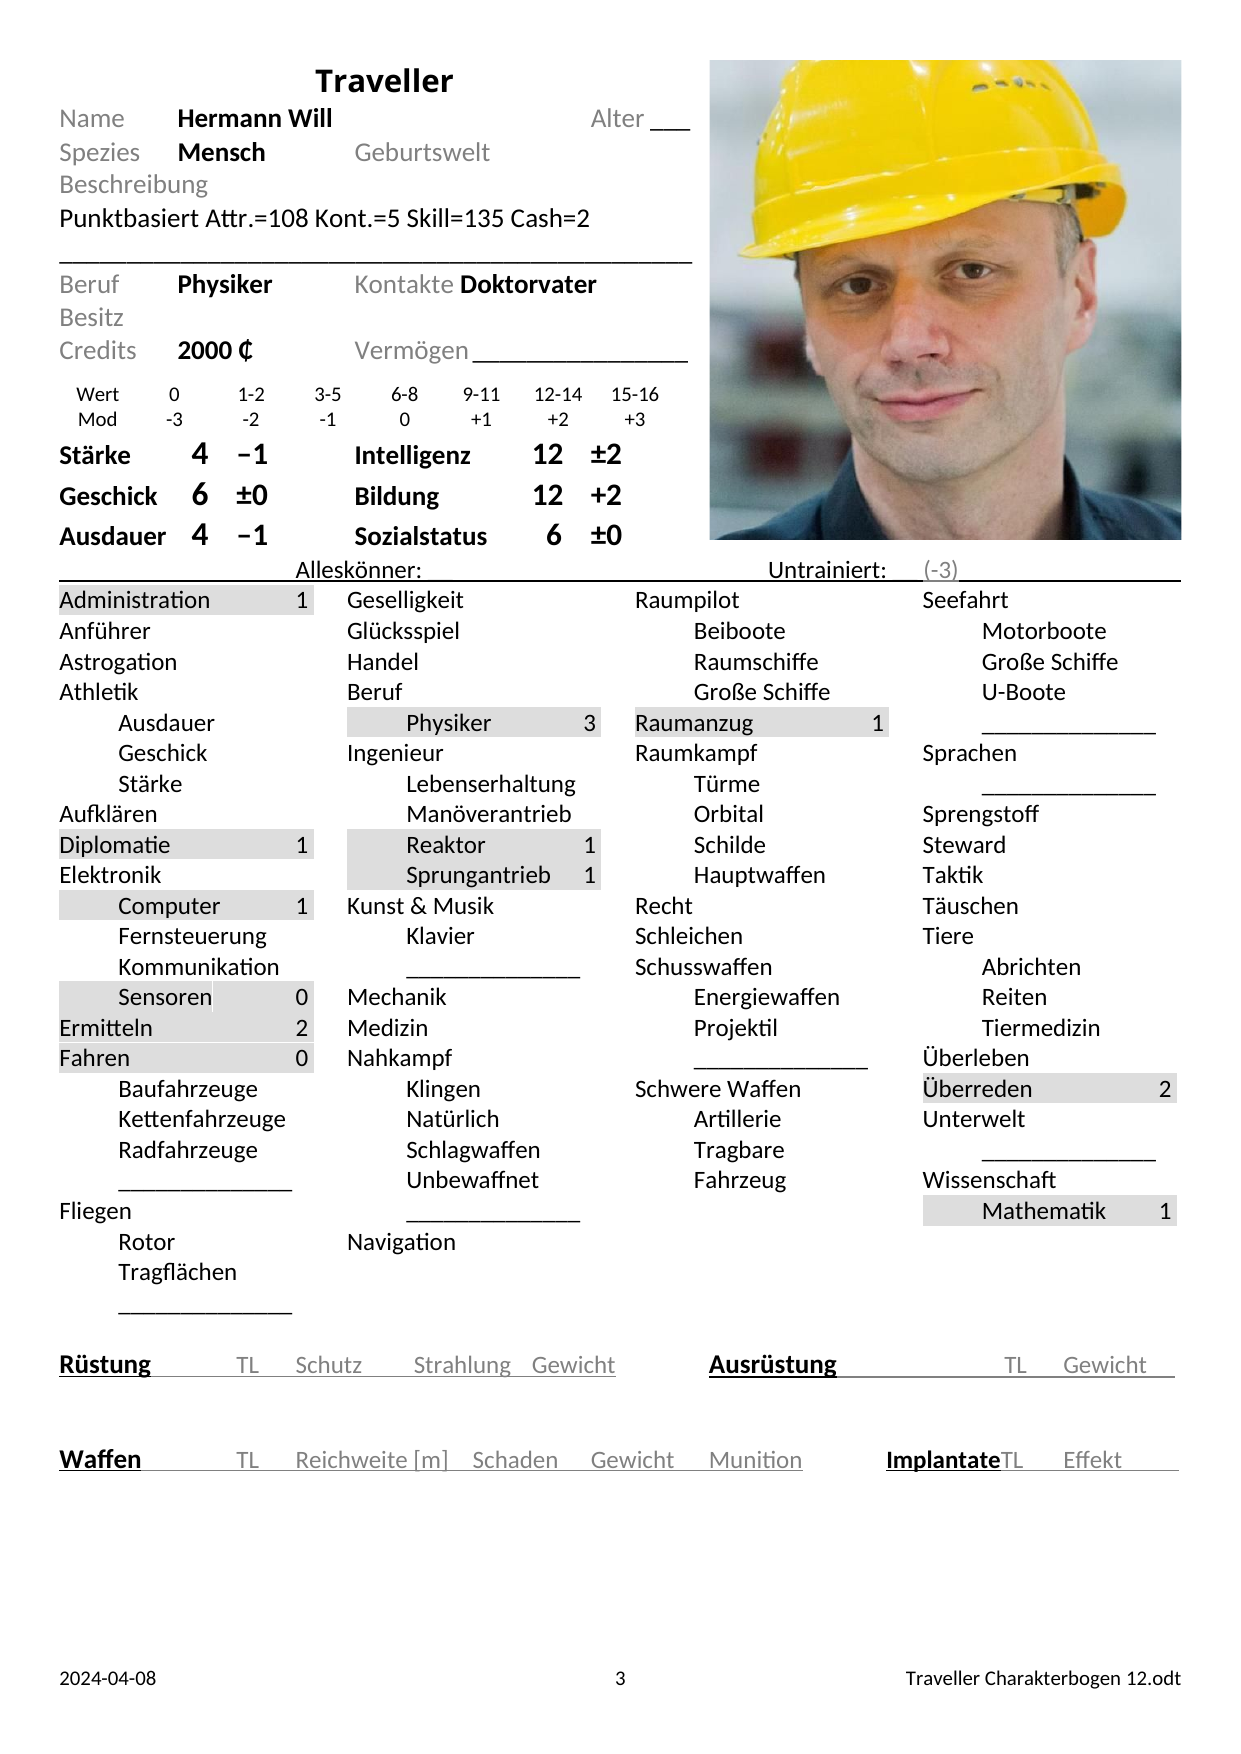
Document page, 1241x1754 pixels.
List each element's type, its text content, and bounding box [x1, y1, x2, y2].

text Reiten [922, 981, 1181, 1012]
text Projektil [635, 1012, 893, 1042]
text Kunst & Musik [347, 890, 605, 920]
text Schleichen [635, 920, 893, 951]
text Ingenieur [347, 737, 605, 768]
text Sprengstoff [922, 798, 1181, 829]
text U-Boote [922, 676, 1181, 707]
text Klingen [347, 1073, 605, 1103]
text _______________________________________________ [59, 234, 709, 267]
text Motorboote [922, 615, 1181, 646]
table_cell +3 [596, 407, 673, 432]
text Baufahrzeuge [59, 1073, 317, 1103]
table_header 1-2 [213, 381, 289, 407]
text ______________ [922, 1134, 1181, 1164]
text Sprungantrieb 1 [347, 859, 605, 890]
text Name Hermann Will Alter ___ [59, 102, 709, 135]
table_header 9-11 [443, 381, 520, 407]
text Raumkampf [635, 737, 893, 768]
text ______________ [59, 1164, 317, 1195]
text Taktik [922, 859, 1181, 890]
text Überleben [922, 1042, 1181, 1073]
text Türme [635, 768, 893, 798]
text Alleskönner: __ Untrainiert: __ (-3) [59, 554, 1181, 580]
text Traveller [59, 59, 1181, 102]
text Ausdauer [59, 707, 317, 737]
text ______________ [922, 768, 1181, 798]
text ______________ [59, 1287, 317, 1317]
text Tiere [922, 920, 1181, 951]
text Geschick 6 ±0 Bildung 12 +2 [59, 473, 709, 513]
text Administration 1 [59, 585, 317, 615]
text Beschreibung [59, 168, 709, 201]
table_header Wert [59, 381, 136, 407]
table_header 12-14 [520, 381, 596, 407]
text Energiewaffen [635, 981, 893, 1012]
text Mathematik 1 [922, 1195, 1181, 1226]
text Nahkampf [347, 1042, 605, 1073]
text Recht [635, 890, 893, 920]
text Unbewaffnet [347, 1164, 605, 1195]
text Spezies Mensch Geburtswelt [59, 135, 709, 168]
text Hauptwaffen [635, 859, 893, 890]
text Reaktor 1 [347, 829, 605, 859]
text Computer 1 [59, 890, 317, 920]
text Beruf [347, 676, 605, 707]
text Raumpilot [635, 585, 893, 615]
text Rotor [59, 1226, 317, 1256]
text Ermitteln 2 [59, 1012, 317, 1042]
text Beruf Physiker Kontakte Doktorvater Besitz [59, 267, 709, 333]
table_cell -3 [136, 407, 213, 432]
text Abrichten [922, 951, 1181, 981]
text ______________ [635, 1042, 893, 1073]
text Kettenfahrzeuge [59, 1103, 317, 1134]
text Glücksspiel [347, 615, 605, 646]
text Fliegen [59, 1195, 317, 1226]
text Astrogation [59, 646, 317, 676]
text ______________ [922, 707, 1181, 737]
text Navigation [347, 1226, 605, 1256]
text Beiboote [635, 615, 893, 646]
text Ausdauer 4 ‒1 Sozialstatus 6 ±0 [59, 513, 1181, 554]
text Schlagwaffen [347, 1134, 605, 1164]
text Tiermedizin [922, 1012, 1181, 1042]
text Anführer [59, 615, 317, 646]
text Schusswaffen [635, 951, 893, 981]
table_cell 0 [366, 407, 443, 432]
text Sensoren 0 [59, 981, 317, 1012]
text Rüstung TL Schutz Strahlung Gewicht Ausrüstung TL Gewicht [59, 1348, 1181, 1381]
text Kommunikation [59, 951, 317, 981]
text Medizin [347, 1012, 605, 1042]
table_header 3-5 [289, 381, 366, 407]
text Fahren 0 [59, 1042, 317, 1073]
text Tragbare [635, 1134, 893, 1164]
text Unterwelt [922, 1103, 1181, 1134]
table_header 15-16 [596, 381, 673, 407]
table_cell +2 [520, 407, 596, 432]
text Artillerie [635, 1103, 893, 1134]
text Raumanzug 1 [635, 707, 893, 737]
text Orbital [635, 798, 893, 829]
text Physiker 3 [347, 707, 605, 737]
table_cell Mod [59, 407, 136, 432]
text Fahrzeug [635, 1164, 893, 1195]
text Klavier [347, 920, 605, 951]
text Mechanik [347, 981, 605, 1012]
text Waffen TL Reichweite [m] Schaden Gewicht Munition ImplantateTL Effekt [59, 1442, 1181, 1475]
text Geschick [59, 737, 317, 768]
text Manöverantrieb [347, 798, 605, 829]
text Tragflächen [59, 1256, 317, 1287]
text Aufklären [59, 798, 317, 829]
text Elektronik [59, 859, 317, 890]
table_cell +1 [443, 407, 520, 432]
text Natürlich [347, 1103, 605, 1134]
table_header 0 [136, 381, 213, 407]
text Stärke 4 ‒1 Intelligenz 12 ±2 [59, 432, 709, 473]
table_cell -2 [213, 407, 289, 432]
text Große Schiffe [635, 676, 893, 707]
text Große Schiffe [922, 646, 1181, 676]
text Steward [922, 829, 1181, 859]
text Schwere Waffen [635, 1073, 893, 1103]
text Seefahrt [922, 585, 1181, 615]
text Handel [347, 646, 605, 676]
table_header 6-8 [366, 381, 443, 407]
text Täuschen [922, 890, 1181, 920]
text Schilde [635, 829, 893, 859]
text Credits 2000 ₵ Vermögen ________________ [59, 333, 709, 381]
table_cell -1 [289, 407, 366, 432]
text Wissenschaft [922, 1164, 1181, 1195]
text Raumschiffe [635, 646, 893, 676]
text Stärke [59, 768, 317, 798]
text ______________ [347, 1195, 605, 1226]
text Punktbasiert Attr.=108 Kont.=5 Skill=135 Cash=2 [59, 201, 709, 234]
text Diplomatie 1 [59, 829, 317, 859]
text Sprachen [922, 737, 1181, 768]
text Überreden 2 [922, 1073, 1181, 1103]
text Lebenserhaltung [347, 768, 605, 798]
text Fernsteuerung [59, 920, 317, 951]
text Radfahrzeuge [59, 1134, 317, 1164]
text Athletik [59, 676, 317, 707]
text ______________ [347, 951, 605, 981]
text Geselligkeit [347, 585, 605, 615]
picture [709, 60, 1182, 540]
